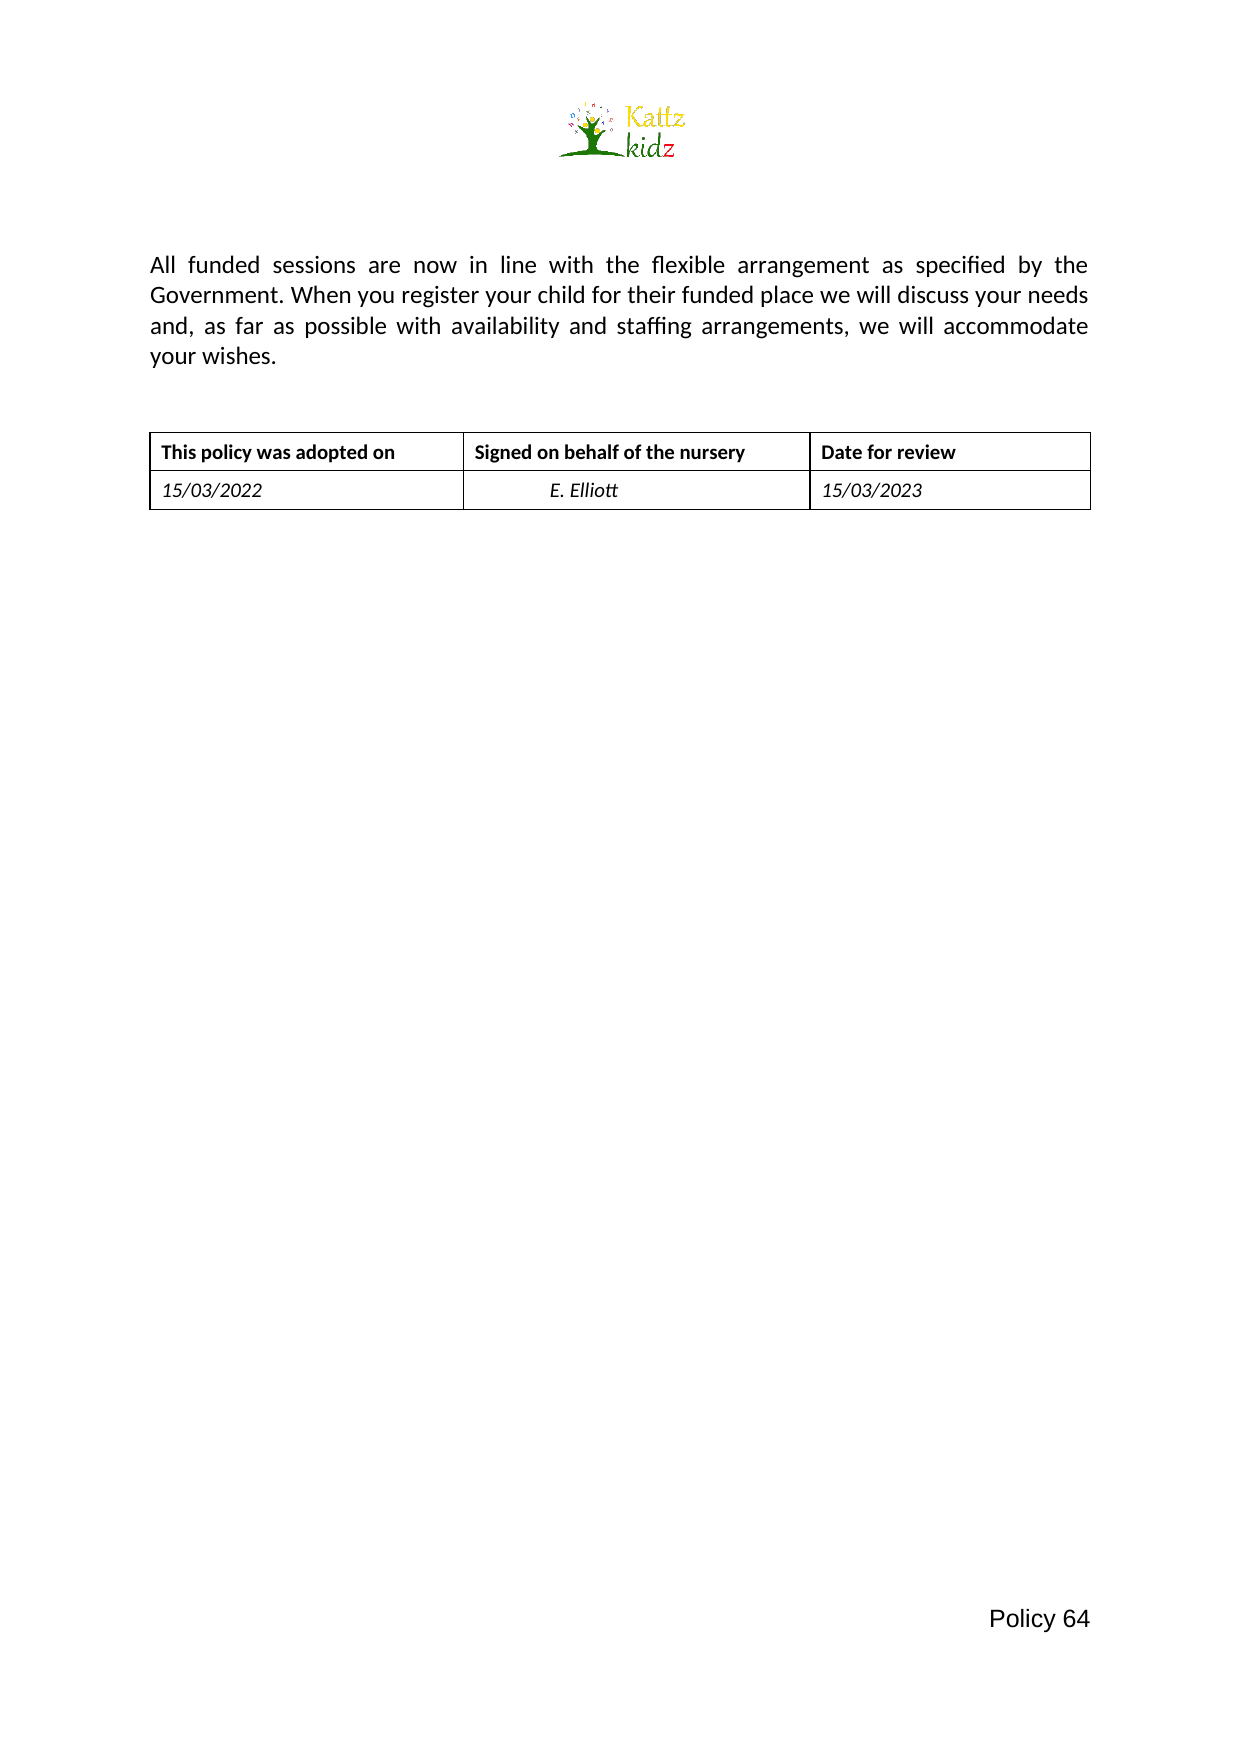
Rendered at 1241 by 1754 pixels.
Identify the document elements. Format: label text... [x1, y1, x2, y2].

table_cell E. Elliott [464, 471, 809, 509]
table_cell 15/03/2023 [811, 471, 1090, 509]
text All funded sessions are now in line with the flexible arrangement as specified by the Government. When you register your child for their funded place we will discuss your needs and, as far as possible with availability and staffing arrangements, we will accommodate your wishes. [150, 249, 1090, 371]
table_header This policy was adopted on [151, 433, 463, 470]
table_cell 15/03/2022 [151, 471, 463, 509]
table_header Signed on behalf of the nursery [464, 433, 809, 470]
table_header Date for review [811, 433, 1090, 470]
